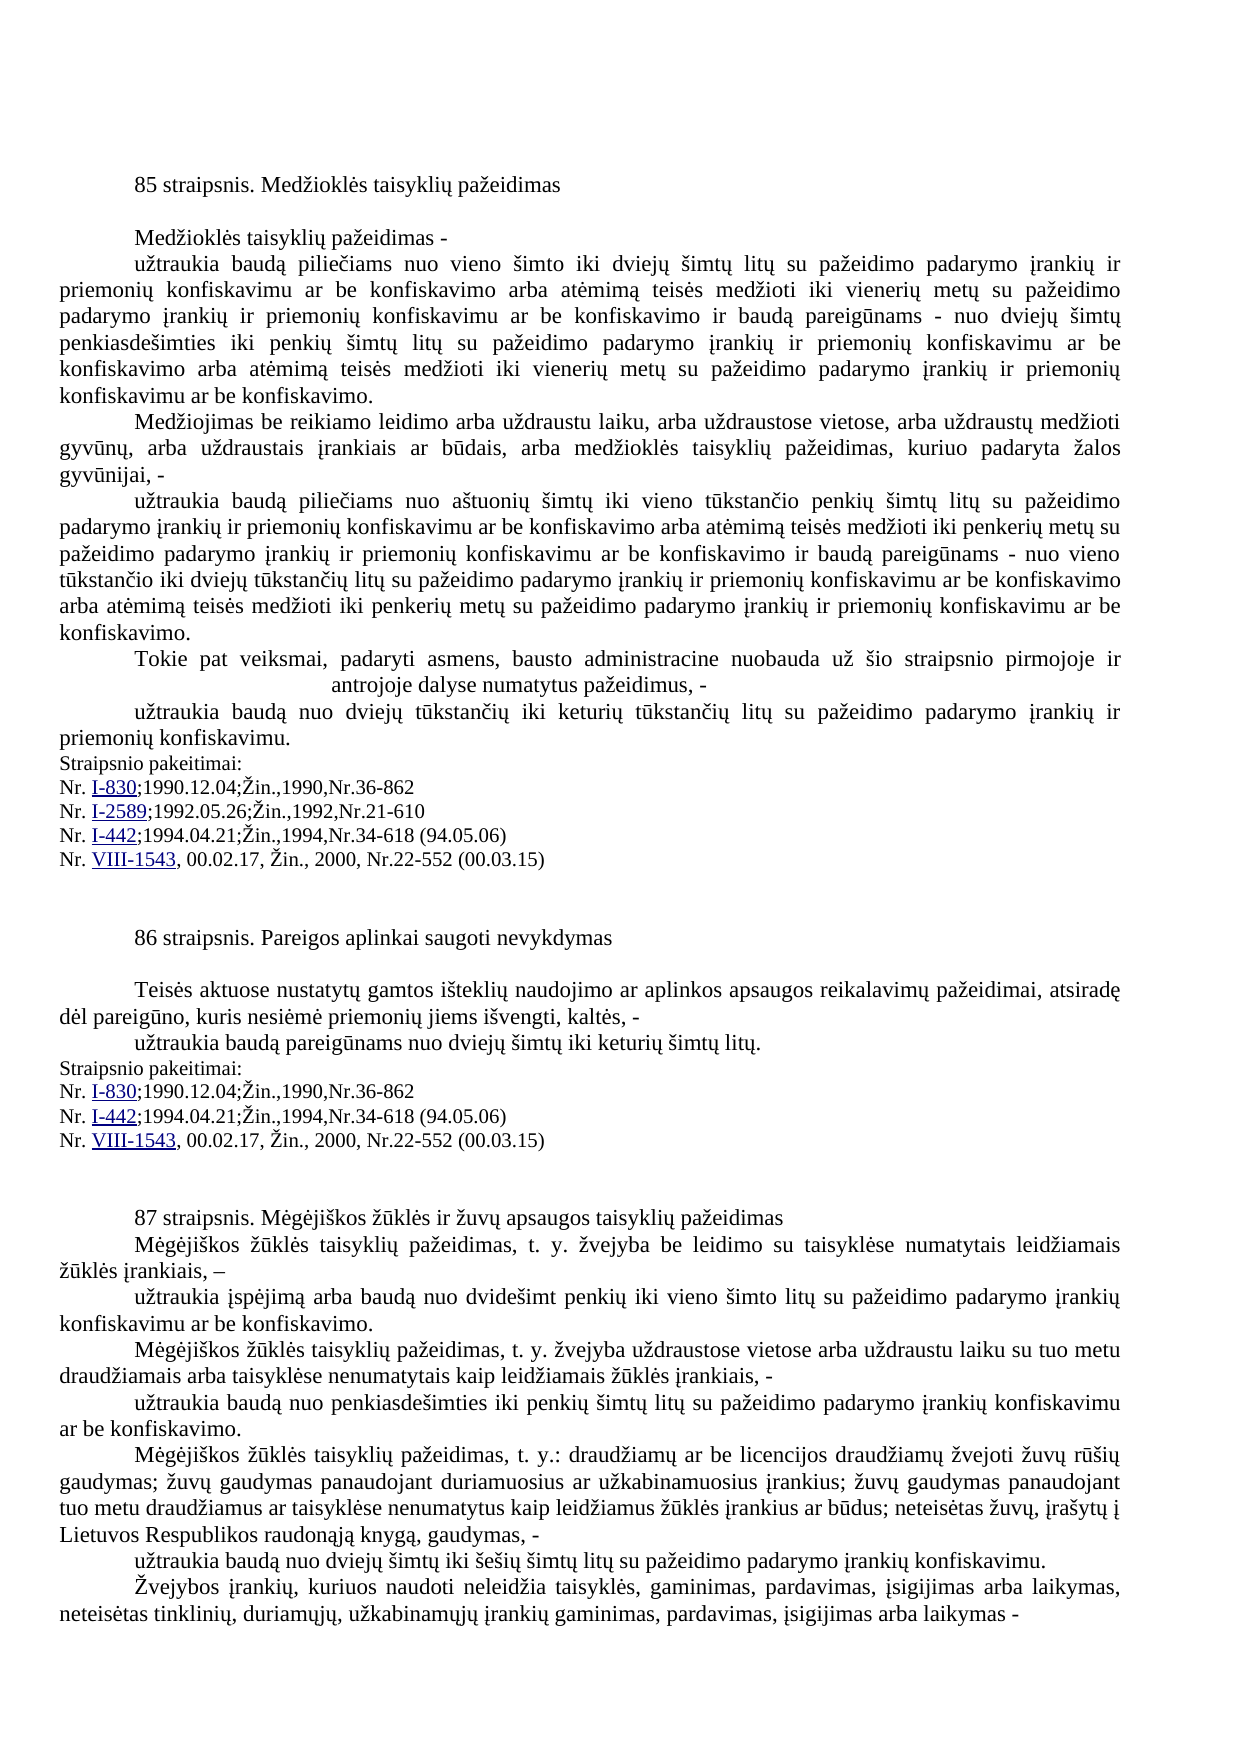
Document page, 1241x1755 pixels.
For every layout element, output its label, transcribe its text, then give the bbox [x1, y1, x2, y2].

text užtraukia baudą nuo dviejų šimtų iki šešių šimtų litų su pažeidimo padarymo įrankių konfiskavimu. [59, 1547, 1122, 1573]
text Mėgėjiškos žūklės taisyklių pažeidimas, t. y. žvejyba be leidimo su taisyklėse numatytais leidžiamais žūklės įrankiais, – [59, 1231, 1122, 1283]
text užtraukia baudą nuo penkiasdešimties iki penkių šimtų litų su pažeidimo padarymo įrankių konfiskavimu ar be konfiskavimo. [59, 1389, 1122, 1442]
text Tokie pat veiksmai, padaryti asmens, bausto administracine nuobauda už šio straipsnio pirmojoje ir antrojoje dalyse numatytus pažeidimus, - [134, 645, 1122, 698]
text Straipsnio pakeitimai: [59, 1055, 1122, 1079]
text Nr. I-442;1994.04.21;Žin.,1994,Nr.34-618 (94.05.06) [59, 1103, 1122, 1128]
text Medžioklės taisyklių pažeidimas - [59, 223, 1122, 250]
text užtraukia baudą pareigūnams nuo dviejų šimtų iki keturių šimtų litų. [59, 1029, 1122, 1055]
text 87 straipsnis. Mėgėjiškos žūklės ir žuvų apsaugos taisyklių pažeidimas [59, 1204, 1122, 1231]
text Medžiojimas be reikiamo leidimo arba uždraustu laiku, arba uždraustose vietose, arba uždraustų medžioti gyvūnų, arba uždraustais įrankiais ar būdais, arba medžioklės taisyklių pažeidimas, kuriuo padaryta žalos gyvūnijai, - [59, 408, 1122, 487]
text Nr. I-442;1994.04.21;Žin.,1994,Nr.34-618 (94.05.06) [59, 823, 1122, 847]
text 85 straipsnis. Medžioklės taisyklių pažeidimas [59, 171, 1122, 197]
text užtraukia baudą nuo dviejų tūkstančių iki keturių tūkstančių litų su pažeidimo padarymo įrankių ir priemonių konfiskavimu. [59, 698, 1122, 751]
text Mėgėjiškos žūklės taisyklių pažeidimas, t. y.: draudžiamų ar be licencijos draudžiamų žvejoti žuvų rūšių gaudymas; žuvų gaudymas panaudojant duriamuosius ar užkabinamuosius įrankius; žuvų gaudymas panaudojant tuo metu draudžiamus ar taisyklėse nenumatytus kaip leidžiamus žūklės įrankius ar būdus; neteisėtas žuvų, įrašytų į Lietuvos Respublikos raudonąją knygą, gaudymas, - [59, 1442, 1122, 1547]
text Nr. VIII-1543, 00.02.17, Žin., 2000, Nr.22-552 (00.03.15) [59, 1128, 1122, 1152]
text 86 straipsnis. Pareigos aplinkai saugoti nevykdymas [59, 924, 1122, 950]
text užtraukia baudą piliečiams nuo aštuonių šimtų iki vieno tūkstančio penkių šimtų litų su pažeidimo padarymo įrankių ir priemonių konfiskavimu ar be konfiskavimo arba atėmimą teisės medžioti iki penkerių metų su pažeidimo padarymo įrankių ir priemonių konfiskavimu ar be konfiskavimo ir baudą pareigūnams - nuo vieno tūkstančio iki dviejų tūkstančių litų su pažeidimo padarymo įrankių ir priemonių konfiskavimu ar be konfiskavimo arba atėmimą teisės medžioti iki penkerių metų su pažeidimo padarymo įrankių ir priemonių konfiskavimu ar be konfiskavimo. [59, 487, 1122, 645]
text užtraukia įspėjimą arba baudą nuo dvidešimt penkių iki vieno šimto litų su pažeidimo padarymo įrankių konfiskavimu ar be konfiskavimo. [59, 1283, 1122, 1336]
text Mėgėjiškos žūklės taisyklių pažeidimas, t. y. žvejyba uždraustose vietose arba uždraustu laiku su tuo metu draudžiamais arba taisyklėse nenumatytais kaip leidžiamais žūklės įrankiais, - [59, 1336, 1122, 1389]
text Nr. I-2589;1992.05.26;Žin.,1992,Nr.21-610 [59, 799, 1122, 823]
text Žvejybos įrankių, kuriuos naudoti neleidžia taisyklės, gaminimas, pardavimas, įsigijimas arba laikymas, neteisėtas tinklinių, duriamųjų, užkabinamųjų įrankių gaminimas, pardavimas, įsigijimas arba laikymas - [59, 1573, 1122, 1626]
text užtraukia baudą piliečiams nuo vieno šimto iki dviejų šimtų litų su pažeidimo padarymo įrankių ir priemonių konfiskavimu ar be konfiskavimo arba atėmimą teisės medžioti iki vienerių metų su pažeidimo padarymo įrankių ir priemonių konfiskavimu ar be konfiskavimo ir baudą pareigūnams - nuo dviejų šimtų penkiasdešimties iki penkių šimtų litų su pažeidimo padarymo įrankių ir priemonių konfiskavimu ar be konfiskavimo arba atėmimą teisės medžioti iki vienerių metų su pažeidimo padarymo įrankių ir priemonių konfiskavimu ar be konfiskavimo. [59, 250, 1122, 408]
text Nr. VIII-1543, 00.02.17, Žin., 2000, Nr.22-552 (00.03.15) [59, 847, 1122, 871]
text Nr. I-830;1990.12.04;Žin.,1990,Nr.36-862 [59, 775, 1122, 799]
text Teisės aktuose nustatytų gamtos išteklių naudojimo ar aplinkos apsaugos reikalavimų pažeidimai, atsiradę dėl pareigūno, kuris nesiėmė priemonių jiems išvengti, kaltės, - [59, 976, 1122, 1029]
text Straipsnio pakeitimai: [59, 751, 1122, 775]
text Nr. I-830;1990.12.04;Žin.,1990,Nr.36-862 [59, 1079, 1122, 1103]
